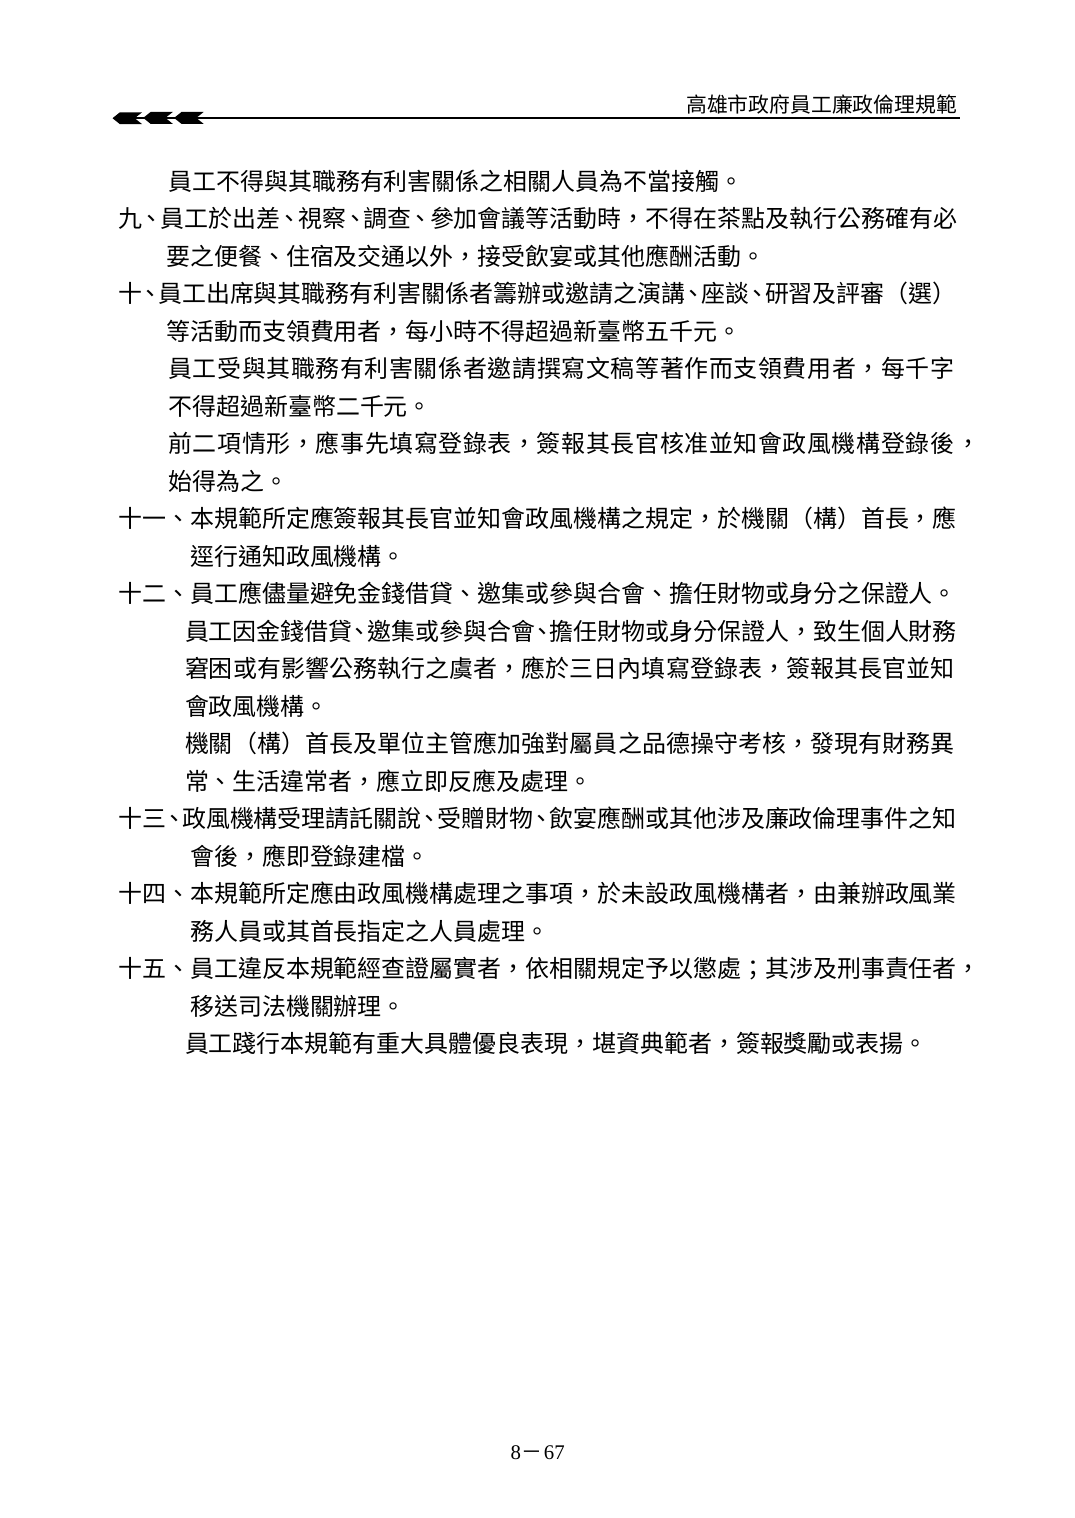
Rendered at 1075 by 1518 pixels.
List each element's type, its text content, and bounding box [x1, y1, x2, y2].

text 員工因金錢借貸、邀集或參與合會、擔任財物或身分保證人，致生個人財務窘困或有影響公務執行之虞者，應於三日內填寫登錄表，簽報其長官並知會政風機構。 [185, 611, 957, 723]
text 員工踐行本規範有重大具體優良表現，堪資典範者，簽報獎勵或表揚。 [185, 1023, 957, 1061]
text 十、員工出席與其職務有利害關係者籌辦或邀請之演講、座談、研習及評審（選）等活動而支領費用者，每小時不得超過新臺幣五千元。 [118, 273, 957, 348]
text 十三、政風機構受理請託關說、受贈財物、飲宴應酬或其他涉及廉政倫理事件之知會後，應即登錄建檔。 [118, 798, 957, 873]
text 員工受與其職務有利害關係者邀請撰寫文稿等著作而支領費用者，每千字不得超過新臺幣二千元。 [168, 348, 957, 423]
text 九、員工於出差、視察、調查、參加會議等活動時，不得在茶點及執行公務確有必要之便餐、住宿及交通以外，接受飲宴或其他應酬活動。 [118, 198, 957, 273]
text 員工不得與其職務有利害關係之相關人員為不當接觸。 [168, 161, 957, 198]
text 十一、本規範所定應簽報其長官並知會政風機構之規定，於機關（構）首長，應逕行通知政風機構。 [118, 498, 957, 573]
text 十二、員工應儘量避免金錢借貸、邀集或參與合會、擔任財物或身分之保證人。 [118, 573, 957, 611]
text 十五、員工違反本規範經查證屬實者，依相關規定予以懲處；其涉及刑事責任者，移送司法機關辦理。 [118, 948, 957, 1023]
text 十四、本規範所定應由政風機構處理之事項，於未設政風機構者，由兼辦政風業務人員或其首長指定之人員處理。 [118, 873, 957, 948]
text 機關（構）首長及單位主管應加強對屬員之品德操守考核，發現有財務異常、生活違常者，應立即反應及處理。 [185, 723, 957, 798]
text 前二項情形，應事先填寫登錄表，簽報其長官核准並知會政風機構登錄後，始得為之。 [168, 423, 957, 498]
